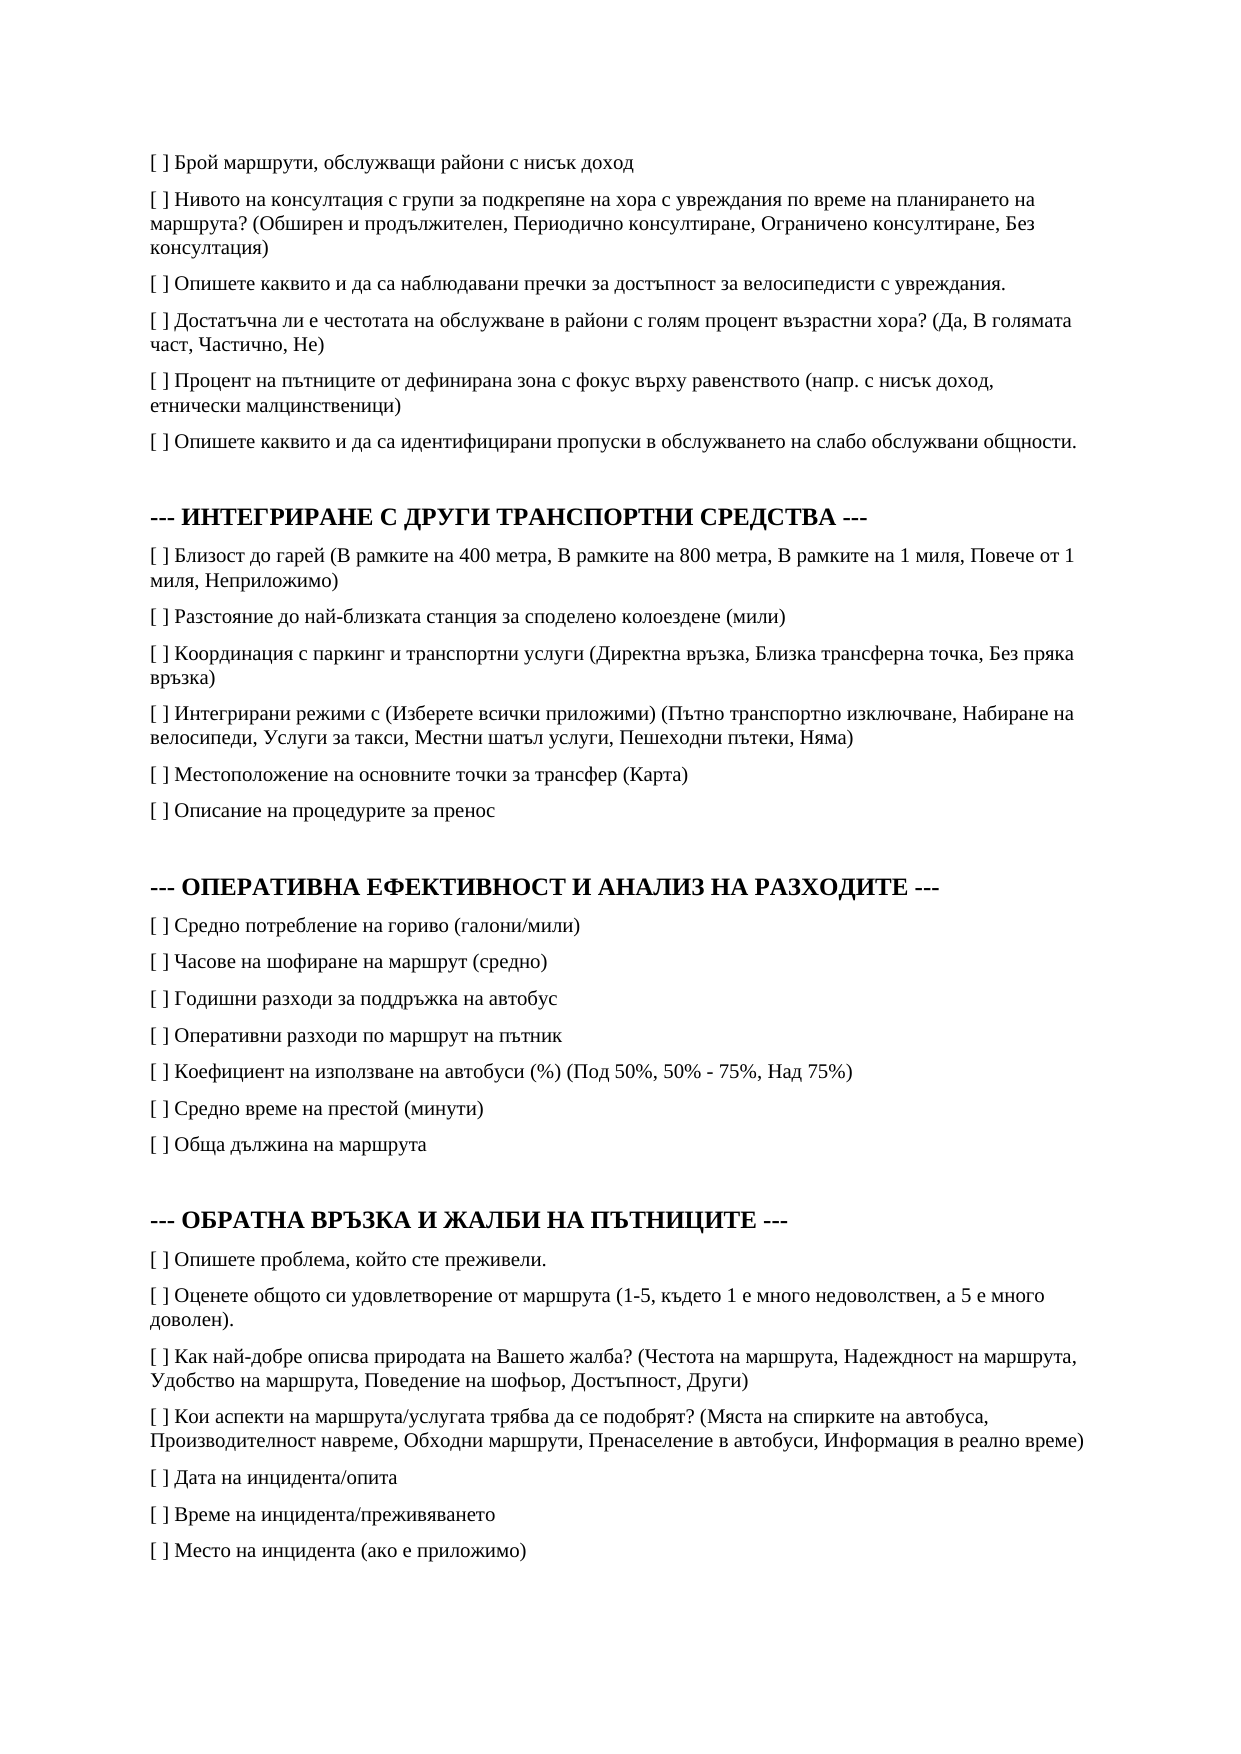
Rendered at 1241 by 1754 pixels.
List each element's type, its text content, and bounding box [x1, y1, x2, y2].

text [ ] Време на инцидента/преживяването [150, 1502, 1090, 1526]
text [ ] Оперативни разходи по маршрут на пътник [150, 1022, 1090, 1047]
text [ ] Местоположение на основните точки за трансфер (Карта) [150, 762, 1090, 786]
text [ ] Разстояние до най-близката станция за споделено колоездене (мили) [150, 604, 1090, 628]
text [ ] Годишни разходи за поддръжка на автобус [150, 986, 1090, 1010]
text --- ОПЕРАТИВНА ЕФЕКТИВНОСТ И АНАЛИЗ НА РАЗХОДИТЕ --- [150, 872, 1090, 900]
text [ ] Описание на процедурите за пренос [150, 798, 1090, 822]
text [ ] Координация с паркинг и транспортни услуги (Директна връзка, Близка трансферна точка, Без пряка връзка) [150, 641, 1090, 689]
text [ ] Опишете проблема, който сте преживели. [150, 1247, 1090, 1271]
text [ ] Место на инцидента (ако е приложимо) [150, 1538, 1090, 1562]
text [ ] Опишете каквито и да са наблюдавани пречки за достъпност за велосипедисти с увреждания. [150, 271, 1090, 295]
text [ ] Интегрирани режими с (Изберете всички приложими) (Пътно транспортно изключване, Набиране на велосипеди, Услуги за такси, Местни шатъл услуги, Пешеходни пътеки, Няма) [150, 701, 1090, 749]
text [ ] Нивото на консултация с групи за подкрепяне на хора с увреждания по време на планирането на маршрута? (Обширен и продължителен, Периодично консултиране, Ограничено консултиране, Без консултация) [150, 187, 1090, 259]
text [ ] Близост до гарей (В рамките на 400 метра, В рамките на 800 метра, В рамките на 1 миля, Повече от 1 миля, Неприложимо) [150, 543, 1090, 592]
text [ ] Часове на шофиране на маршрут (средно) [150, 949, 1090, 973]
text [ ] Как най-добре описва природата на Вашето жалба? (Честота на маршрута, Надеждност на маршрута, Удобство на маршрута, Поведение на шофьор, Достъпност, Други) [150, 1344, 1090, 1392]
text --- ИНТЕГРИРАНЕ С ДРУГИ ТРАНСПОРТНИ СРЕДСТВА --- [150, 502, 1090, 531]
text [ ] Процент на пътниците от дефинирана зона с фокус върху равенството (напр. с нисък доход, етнически малцинственици) [150, 368, 1090, 417]
text [ ] Дата на инцидента/опита [150, 1465, 1090, 1489]
text [ ] Коефициент на използване на автобуси (%) (Под 50%, 50% - 75%, Над 75%) [150, 1059, 1090, 1083]
text [ ] Опишете каквито и да са идентифицирани пропуски в обслужването на слабо обслужвани общности. [150, 429, 1090, 453]
text [ ] Средно време на престой (минути) [150, 1096, 1090, 1120]
text [ ] Кои аспекти на маршрута/услугата трябва да се подобрят? (Мяста на спирките на автобуса, Производителност навреме, Обходни маршрути, Пренаселение в автобуси, Информация в реално време) [150, 1404, 1090, 1452]
text [ ] Оценете общото си удовлетворение от маршрута (1-5, където 1 е много недоволствен, а 5 е много доволен). [150, 1283, 1090, 1331]
text [ ] Средно потребление на гориво (галони/мили) [150, 913, 1090, 937]
text [ ] Обща дължина на маршрута [150, 1132, 1090, 1156]
text [ ] Брой маршрути, обслужващи райони с нисък доход [150, 150, 1090, 174]
text --- ОБРАТНА ВРЪЗКА И ЖАЛБИ НА ПЪТНИЦИТЕ --- [150, 1205, 1090, 1234]
text [ ] Достатъчна ли е честотата на обслужване в райони с голям процент възрастни хора? (Да, В голямата част, Частично, Не) [150, 308, 1090, 356]
